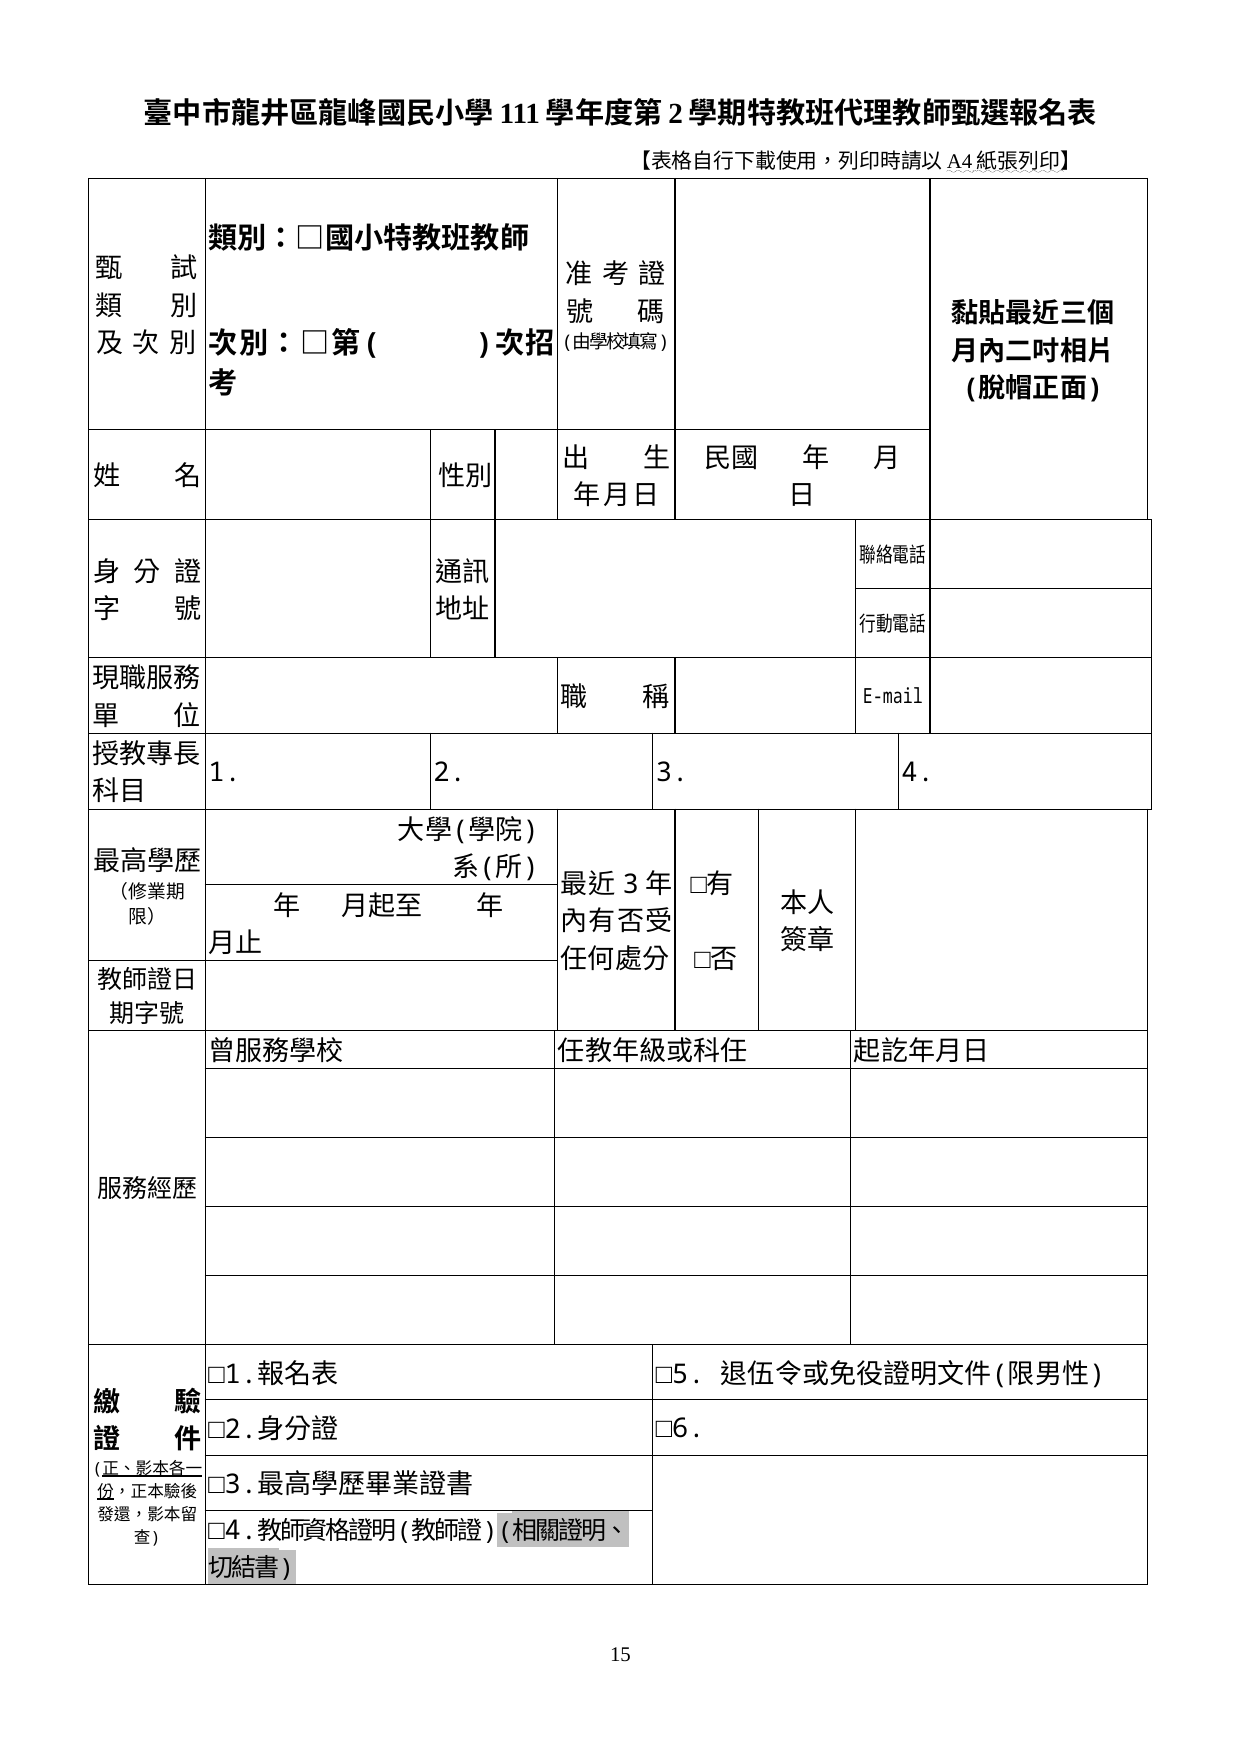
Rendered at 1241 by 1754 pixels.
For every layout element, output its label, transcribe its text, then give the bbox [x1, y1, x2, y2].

table_cell 4. [899, 734, 1151, 808]
table_cell 教師證日期字號 [89, 961, 205, 1030]
table_cell 身 分 證 字 號 [89, 520, 205, 657]
table_cell 姓 名 [89, 430, 205, 519]
table_cell [653, 1456, 1147, 1584]
table_cell □6. [653, 1400, 1147, 1454]
table_cell □1.報名表 [206, 1345, 652, 1399]
table_cell 服務經歷 [89, 1031, 205, 1344]
table_cell [555, 1207, 850, 1275]
table_cell [851, 1276, 1147, 1344]
table_cell E-mail [856, 658, 929, 733]
table_cell [206, 430, 430, 519]
table_cell 最高學歷（修業期限） [89, 810, 205, 960]
table_cell [206, 1138, 554, 1206]
table_cell [555, 1138, 850, 1206]
table_cell 2. [431, 734, 652, 808]
table_cell [206, 520, 430, 657]
table_cell 起訖年月日 [851, 1031, 1147, 1068]
text 臺中市龍井區龍峰國民小學111學年度第2學期特教班代理教師甄選報名表 [118, 69, 1122, 132]
table_cell 通訊 地址 [431, 520, 494, 657]
table_cell [555, 1276, 850, 1344]
table_cell [931, 520, 1151, 588]
table_cell 性別 [431, 430, 494, 519]
table_cell □3.最高學歷畢業證書 [206, 1456, 652, 1510]
table_cell [496, 430, 557, 519]
table_cell [851, 1138, 1147, 1206]
table_header [676, 179, 929, 429]
table_cell [931, 589, 1151, 657]
table_cell 任教年級或科任 [555, 1031, 850, 1068]
table_cell 授教專長科目 [89, 734, 205, 808]
table_cell [206, 1069, 554, 1137]
table_cell 1. [206, 734, 430, 808]
table_cell [676, 658, 855, 733]
table_cell 3. [653, 734, 898, 808]
table_cell □4.教師資格證明(教師證)(相關證明、切結書) [206, 1511, 652, 1584]
table_cell 曾服務學校 [206, 1031, 554, 1068]
table_cell 繳 驗 證 件 (正、影本各一份，正本驗後發還，影本留查) [89, 1345, 205, 1584]
table_cell [856, 810, 1147, 1030]
table_cell [496, 520, 855, 657]
table_cell 最近3年內有否受任何處分 [558, 810, 674, 1030]
table_cell □有 □否 [676, 810, 758, 1030]
table_cell 年 月起至 年 月止 [206, 885, 557, 960]
table_cell [555, 1069, 850, 1137]
table_cell [851, 1207, 1147, 1275]
table_cell [206, 1207, 554, 1275]
table_cell [206, 961, 557, 1030]
table_cell 現職服務單 位 [89, 658, 205, 733]
table_cell 行動電話 [856, 589, 929, 657]
table_cell □5. 退伍令或免役證明文件(限男性) [653, 1345, 1147, 1399]
table_cell □2.身分證 [206, 1400, 652, 1454]
table_cell 本人 簽章 [759, 810, 855, 1030]
table_header 甄 試 類 別 及 次 別 [89, 179, 205, 429]
table_cell [206, 1276, 554, 1344]
table_cell 聯絡電話 [856, 520, 929, 588]
table_cell [206, 658, 557, 733]
table_cell 大學(學院) 系(所) [206, 810, 557, 884]
table_header 准 考 證 號 碼 (由學校填寫) [558, 179, 674, 429]
table_cell [931, 658, 1151, 733]
table_cell 出 生 年月日 [558, 430, 674, 519]
table_header 黏貼最近三個 月內二吋相片 (脫帽正面) [931, 179, 1147, 519]
text 【表格自行下載使用，列印時請以A4紙張列印】 [118, 132, 1080, 178]
table_header 類別：□國小特教班教師 次別：□第( )次招考 [206, 179, 557, 429]
table_cell 民國 年 月 日 [676, 430, 929, 519]
table_cell 職 稱 [558, 658, 674, 733]
table_cell [851, 1069, 1147, 1137]
